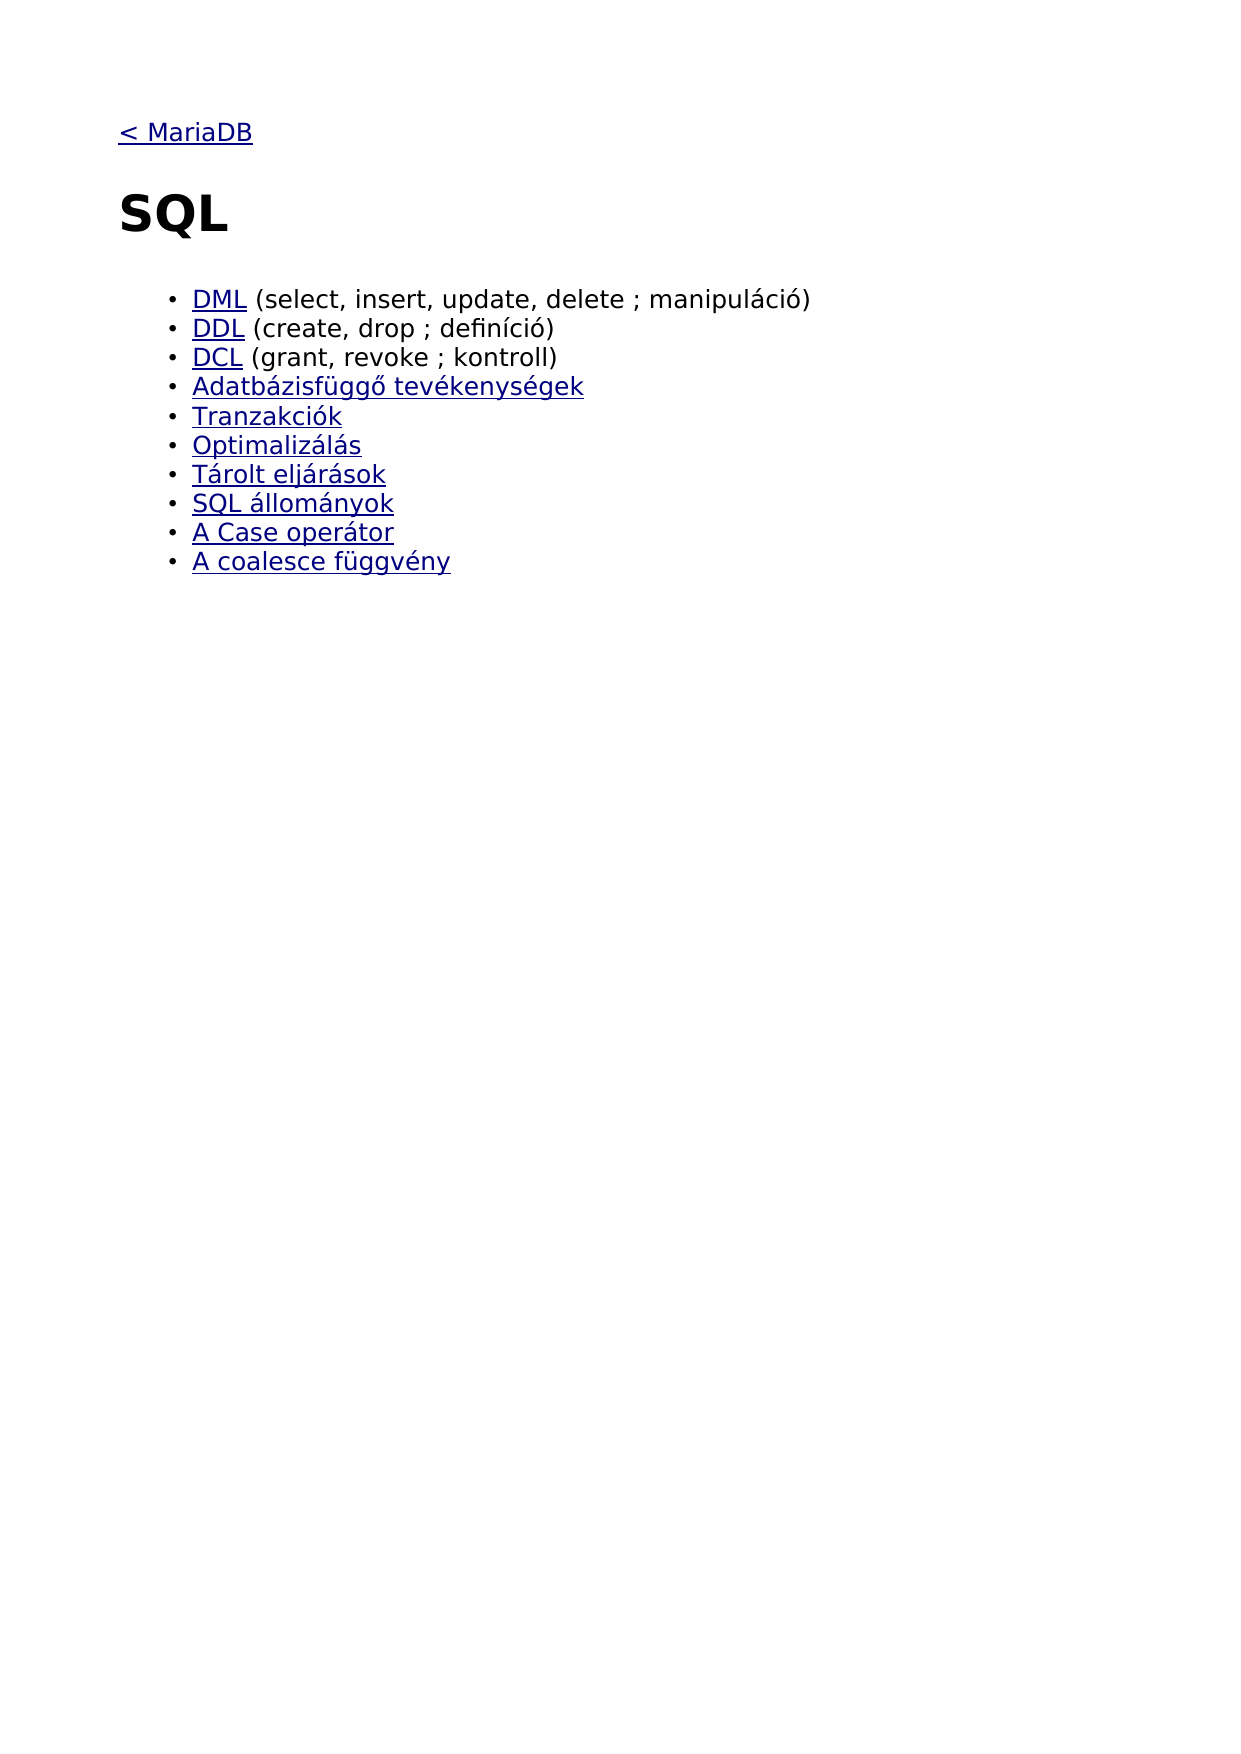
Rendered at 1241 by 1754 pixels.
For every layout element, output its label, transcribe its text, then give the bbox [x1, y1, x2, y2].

list Tárolt eljárások [177, 460, 1122, 489]
list Tranzakciók [177, 402, 1122, 431]
list Optimalizálás [177, 431, 1122, 460]
list SQL állományok [177, 489, 1122, 518]
list DDL (create, drop ; definíció) [177, 314, 1122, 343]
list DML (select, insert, update, delete ; manipuláció) [177, 285, 1122, 314]
list Adatbázisfüggő tevékenységek [177, 372, 1122, 402]
subtitle SQL [118, 185, 1122, 243]
list A Case operátor [177, 518, 1122, 547]
list A coalesce függvény [177, 547, 1122, 577]
list DCL (grant, revoke ; kontroll) [177, 343, 1122, 372]
text < MariaDB [118, 118, 1122, 147]
